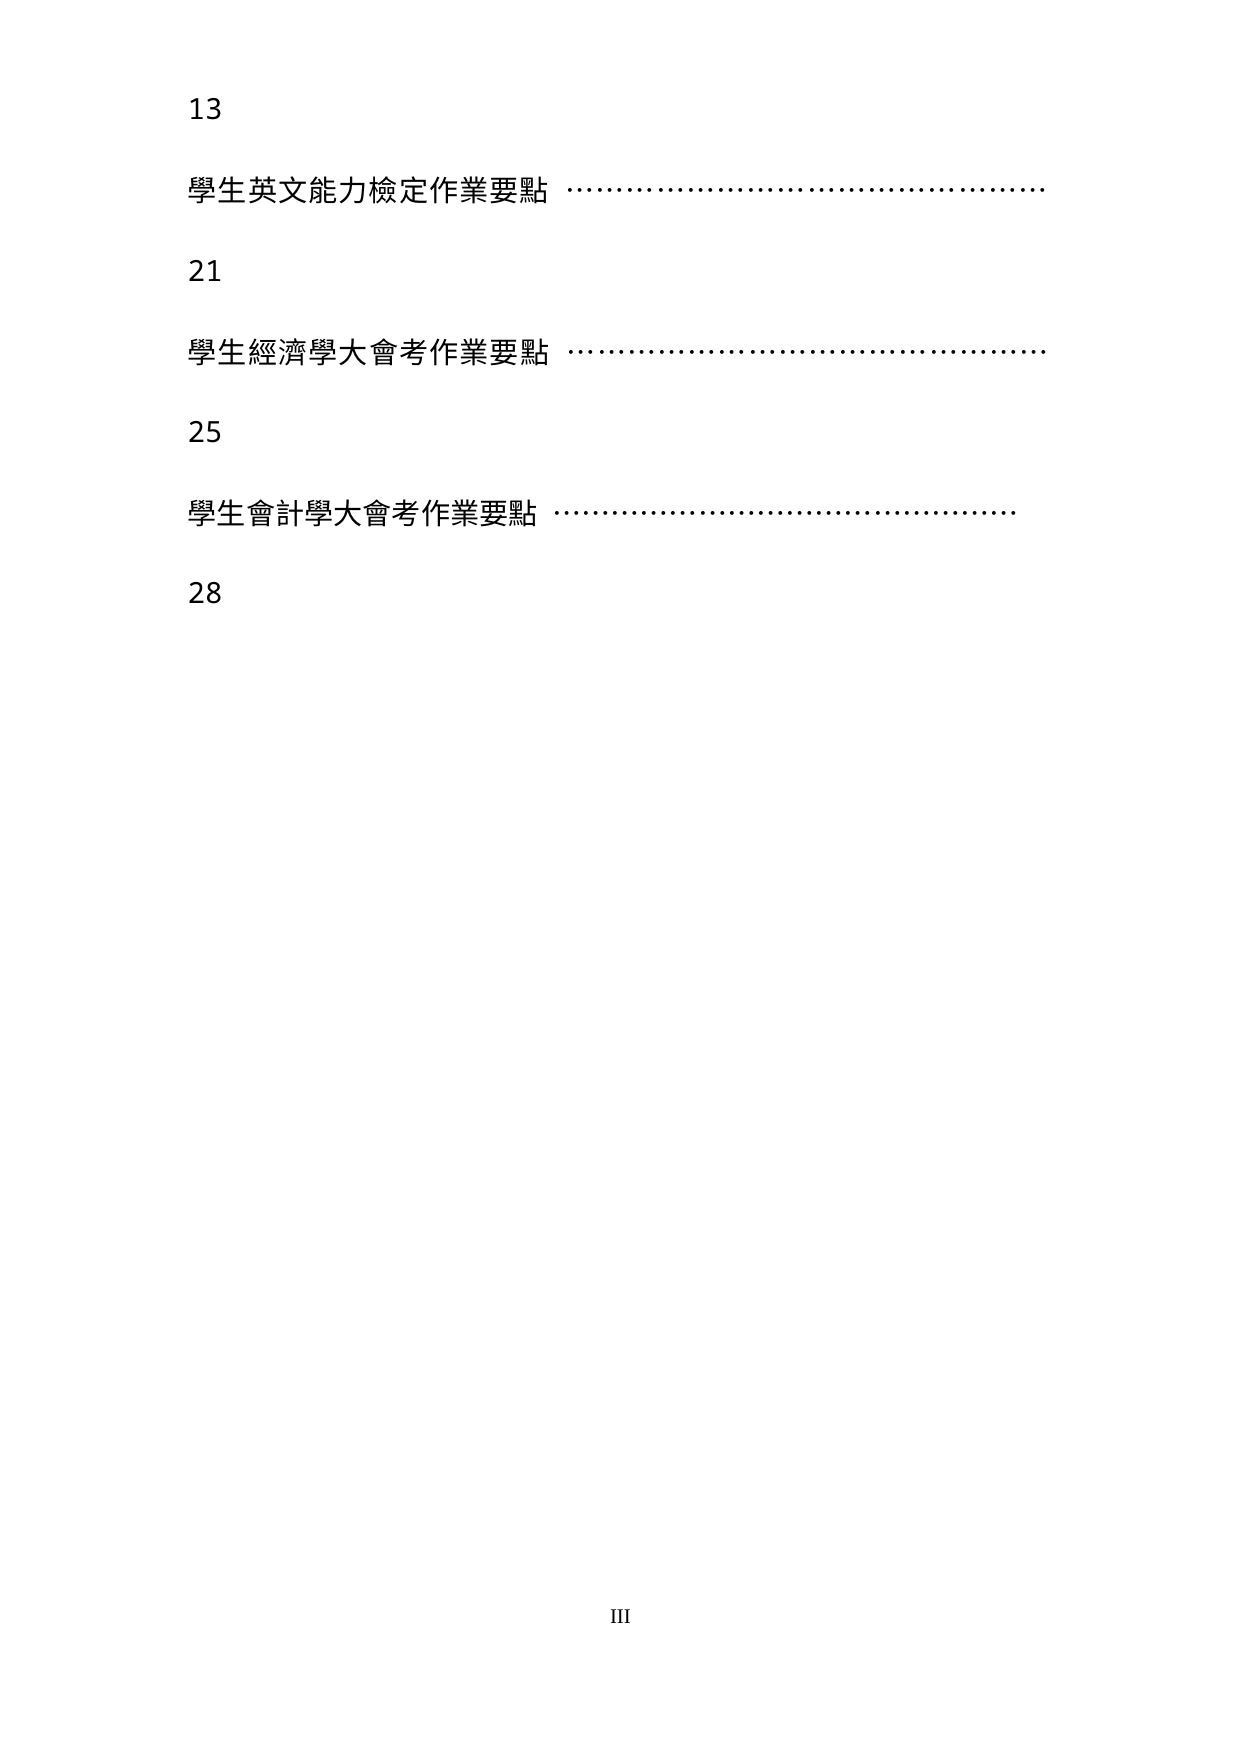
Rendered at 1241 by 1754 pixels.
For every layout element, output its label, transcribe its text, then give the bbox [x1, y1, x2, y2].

text 學生會計學大會考作業要點 …………………………………………28 [187, 491, 1053, 612]
text 13 [187, 89, 1050, 128]
text 學生經濟學大會考作業要點 …………………………………………25 [187, 329, 1050, 451]
text 學生英文能力檢定作業要點 …………………………………………21 [187, 168, 1050, 290]
